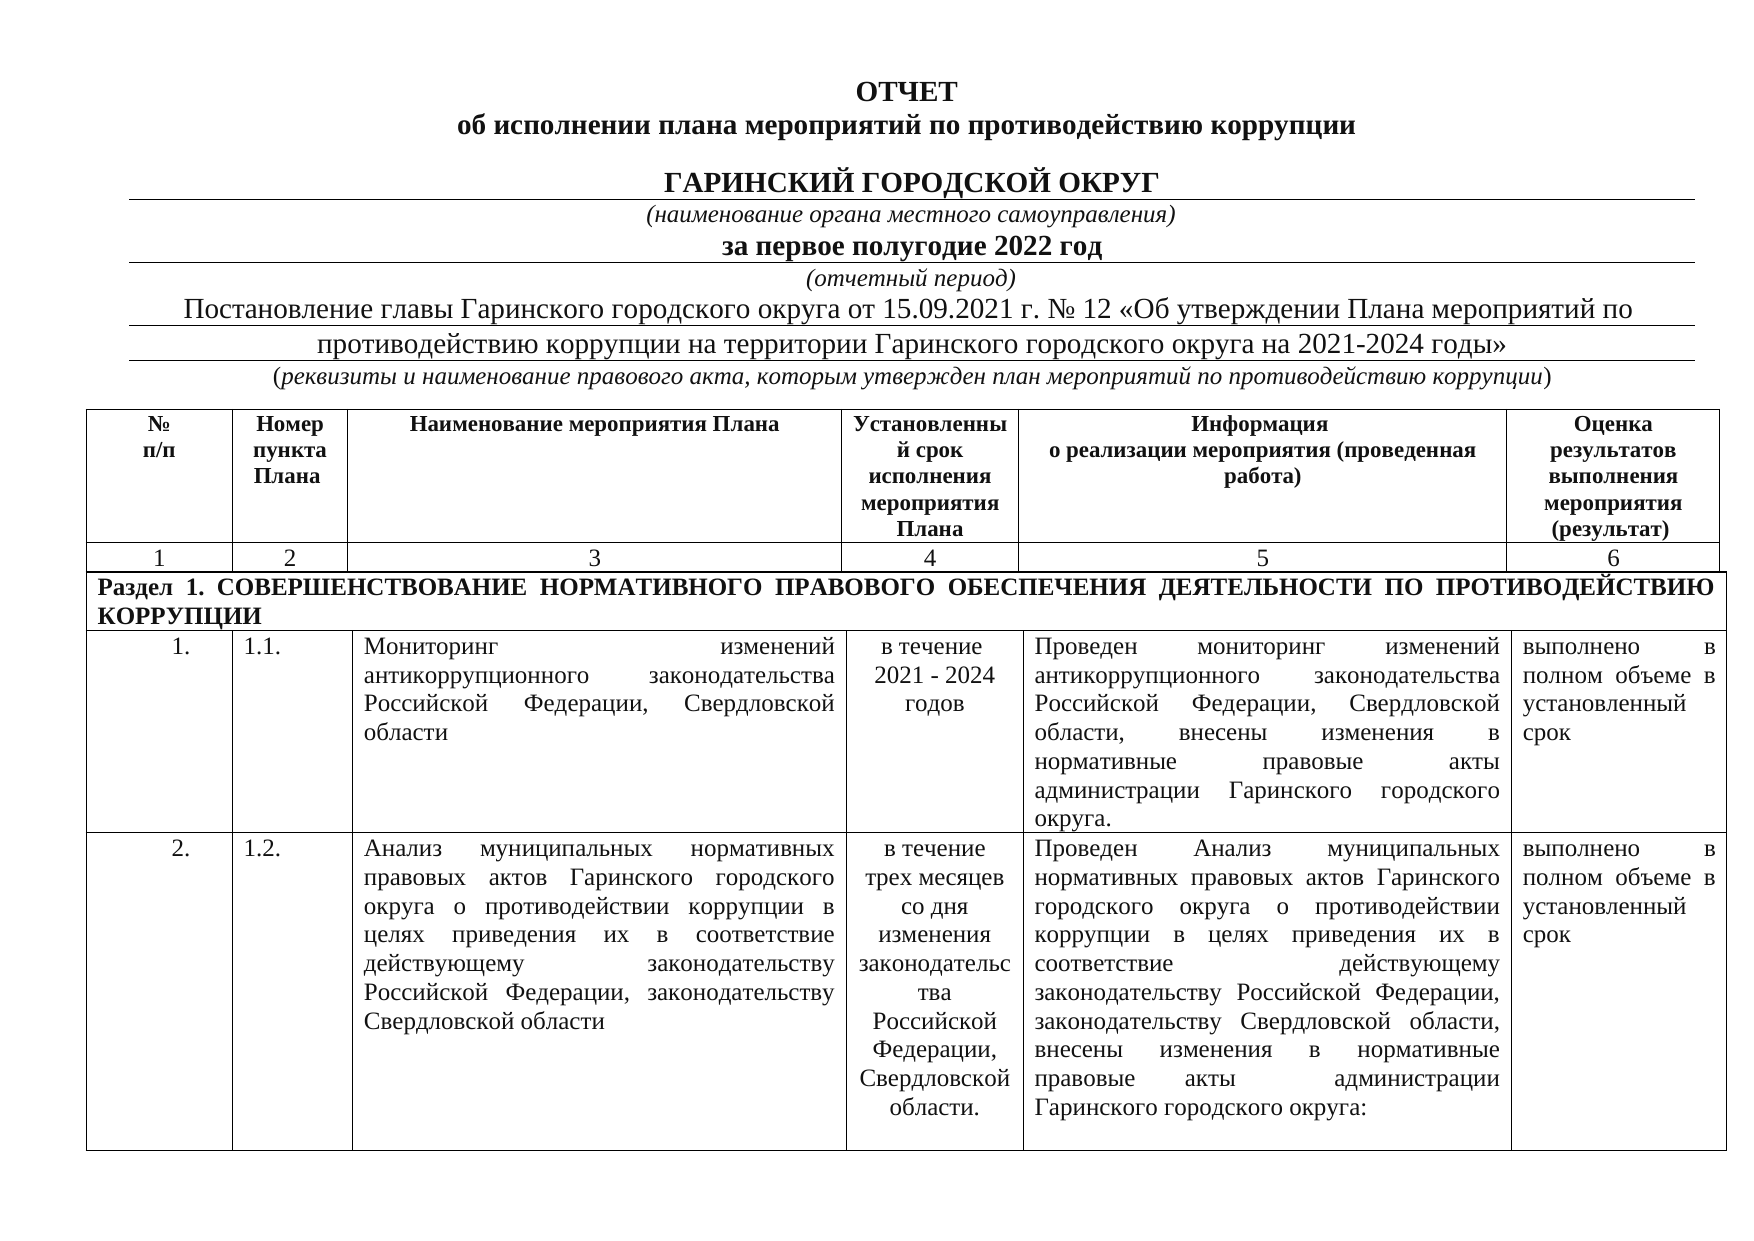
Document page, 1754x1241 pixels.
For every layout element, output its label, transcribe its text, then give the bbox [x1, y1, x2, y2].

table_cell 2 [233, 543, 347, 571]
table_cell Постановление главы Гаринского городского округа от 15.09.2021 г. № 12 «Об утверждении Плана мероприятий по [129, 292, 1694, 325]
table_header Установленный срок исполнения мероприятия Плана [842, 410, 1018, 542]
table_cell в течение 2021 - 2024 годов [847, 631, 1023, 832]
table_cell выполнено в полном объеме в установленный срок [1512, 833, 1726, 1149]
table_cell в течение трех месяцев со дня изменения законодательства Российской Федерации, Свердловской области. [847, 833, 1023, 1149]
table_cell противодействию коррупции на территории Гаринского городского округа на 2021-2024 годы» [129, 326, 1694, 360]
table_cell (отчетный период) [129, 263, 1694, 292]
table_header ГАРИНСКИЙ ГОРОДСКОЙ ОКРУГ [129, 165, 1694, 198]
table_header Оценка результатов выполнения мероприятия (результат) [1507, 410, 1719, 542]
table_cell 6 [1507, 543, 1719, 571]
table_cell Проведен Анализ муниципальных нормативных правовых актов Гаринского городского округа о противодействии коррупции в целях приведения их в соответствие действующему законодательству Российской Федерации, законодательству Свердловской области, внесены изменения в нормативные правовые акты администрации Гаринского городского округа: [1024, 833, 1511, 1149]
table_header № п/п [87, 410, 232, 542]
table_header Наименование мероприятия Плана [348, 410, 841, 542]
table_header Номер пункта Плана [233, 410, 347, 542]
table_cell 5 [1019, 543, 1506, 571]
table_cell 1.2. [233, 833, 352, 1149]
table_header [1720, 409, 1727, 542]
table_cell [87, 631, 232, 832]
table_cell 3 [348, 543, 841, 571]
table_cell 1 [87, 543, 232, 571]
table_header Информация о реализации мероприятия (проведенная работа) [1019, 410, 1506, 542]
table_cell 4 [842, 543, 1018, 571]
table_cell Раздел 1. СОВЕРШЕНСТВОВАНИЕ НОРМАТИВНОГО ПРАВОВОГО ОБЕСПЕЧЕНИЯ ДЕЯТЕЛЬНОСТИ ПО ПРОТИВОДЕЙСТВИЮ КОРРУПЦИИ [87, 573, 1726, 630]
table_cell за первое полугодие 2022 год [129, 228, 1694, 262]
text ОТЧЕТ [118, 74, 1695, 107]
table_cell Мониторинг изменений антикоррупционного законодательства Российской Федерации, Свердловской области [353, 631, 846, 832]
table_cell (наименование органа местного самоуправления) [129, 200, 1694, 228]
table_cell [87, 833, 232, 1149]
table_cell выполнено в полном объеме в установленный срок [1512, 631, 1726, 832]
table_cell [1720, 542, 1727, 571]
title об исполнении плана мероприятий по противодействию коррупции [118, 107, 1695, 141]
table_cell Анализ муниципальных нормативных правовых актов Гаринского городского округа о противодействии коррупции в целях приведения их в соответствие действующему законодательству Российской Федерации, законодательству Свердловской области [353, 833, 846, 1149]
table_cell (реквизиты и наименование правового акта, которым утвержден план мероприятий по противодействию коррупции) [129, 361, 1694, 389]
table_cell Проведен мониторинг изменений антикоррупционного законодательства Российской Федерации, Свердловской области, внесены изменения в нормативные правовые акты администрации Гаринского городского округа. [1024, 631, 1511, 832]
table_cell 1.1. [233, 631, 352, 832]
